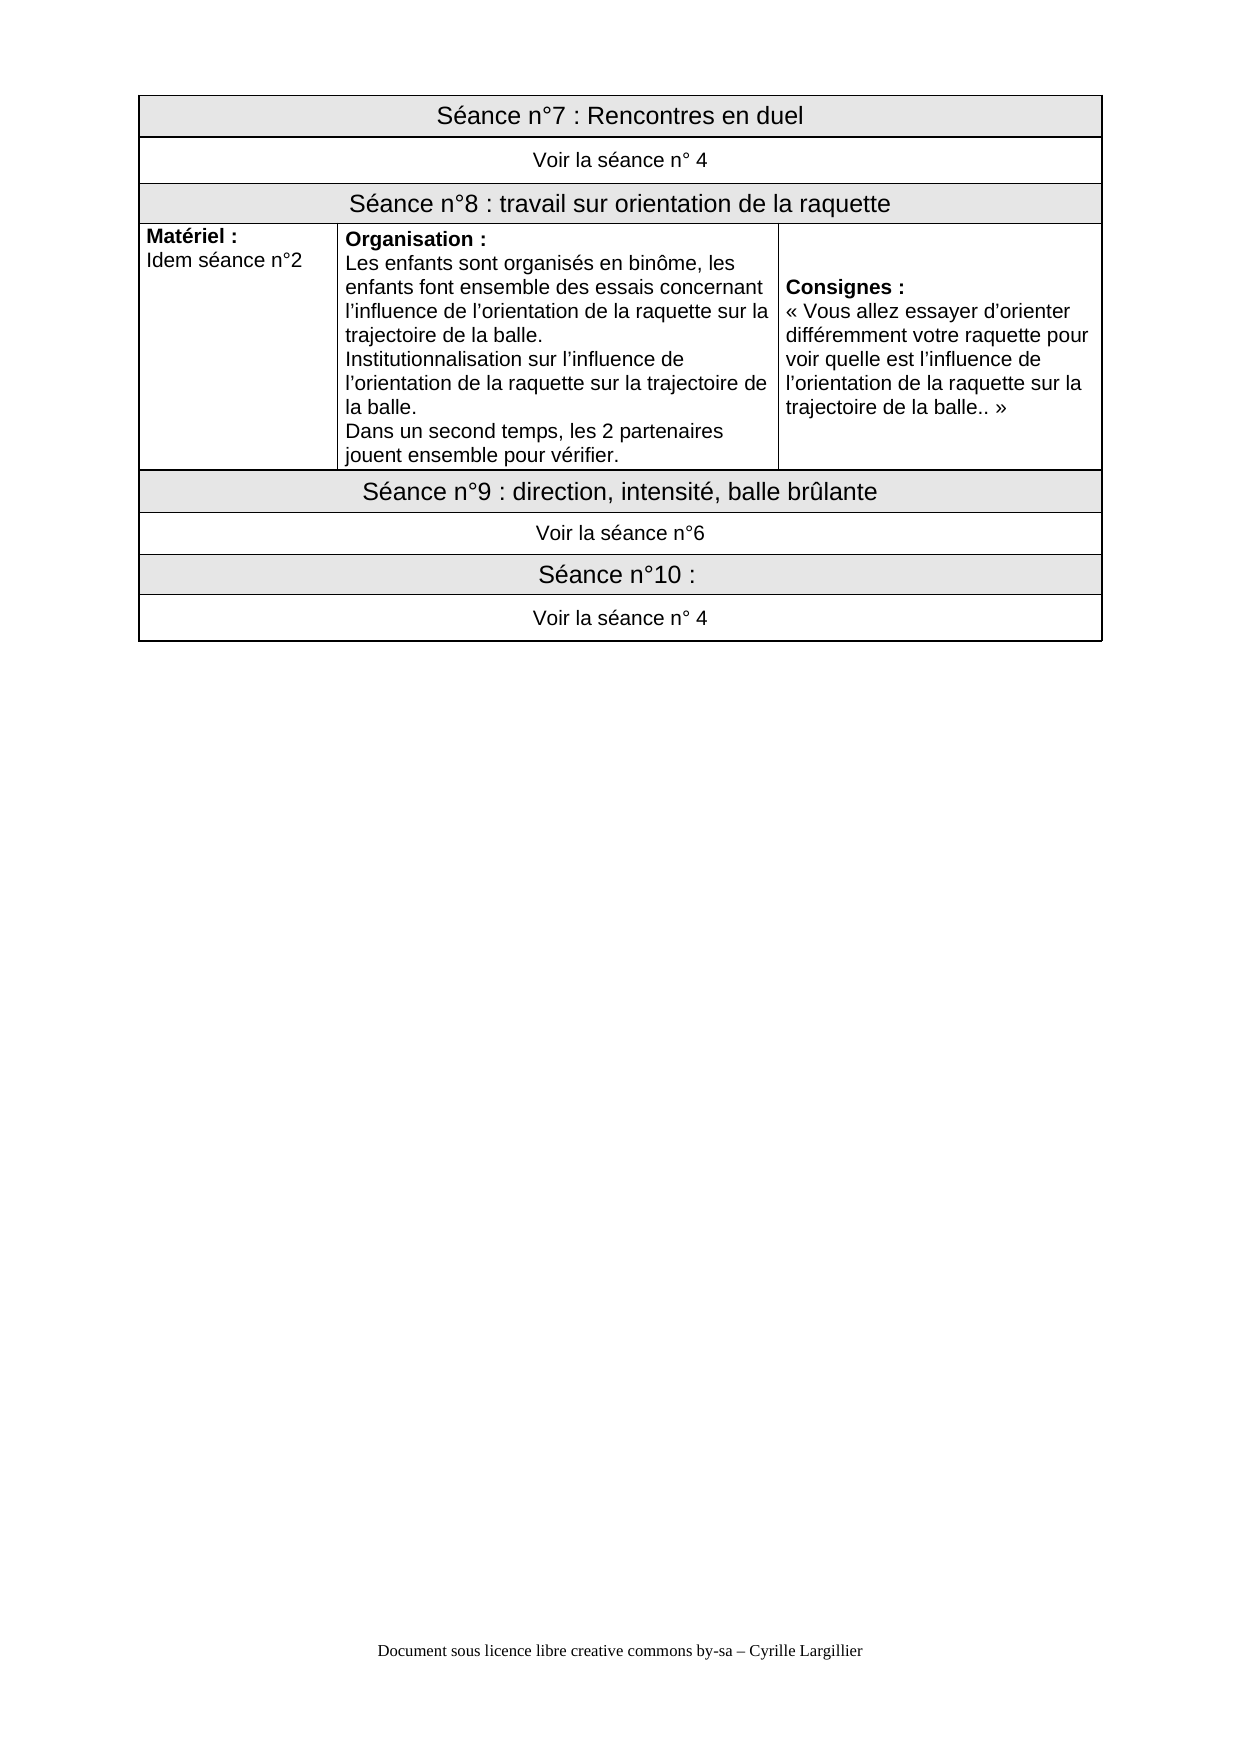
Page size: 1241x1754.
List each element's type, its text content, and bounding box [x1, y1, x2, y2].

table_cell Séance n°10 : [140, 555, 1101, 594]
table_cell Organisation : Les enfants sont organisés en binôme, les enfants font ensemble des essais concernant l’influence de l’orientation de la raquette sur la trajectoire de la balle. Institutionnalisation sur l’influence de l’orientation de la raquette sur la trajectoire de la balle. Dans un second temps, les 2 partenaires jouent ensemble pour vérifier. [338, 224, 778, 469]
table_cell Voir la séance n° 4 [140, 138, 1101, 183]
table_cell Séance n°7 : Rencontres en duel [140, 96, 1101, 136]
table_cell Voir la séance n°6 [140, 513, 1101, 554]
table_cell Séance n°8 : travail sur orientation de la raquette [140, 184, 1101, 223]
table_cell Séance n°9 : direction, intensité, balle brûlante [140, 471, 1101, 512]
table_cell Voir la séance n° 4 [140, 595, 1101, 640]
table_cell Consignes : « Vous allez essayer d’orienter différemment votre raquette pour voir quelle est l’influence de l’orientation de la raquette sur la trajectoire de la balle.. » [779, 224, 1101, 469]
table_cell Matériel : Idem séance n°2 [140, 224, 337, 469]
